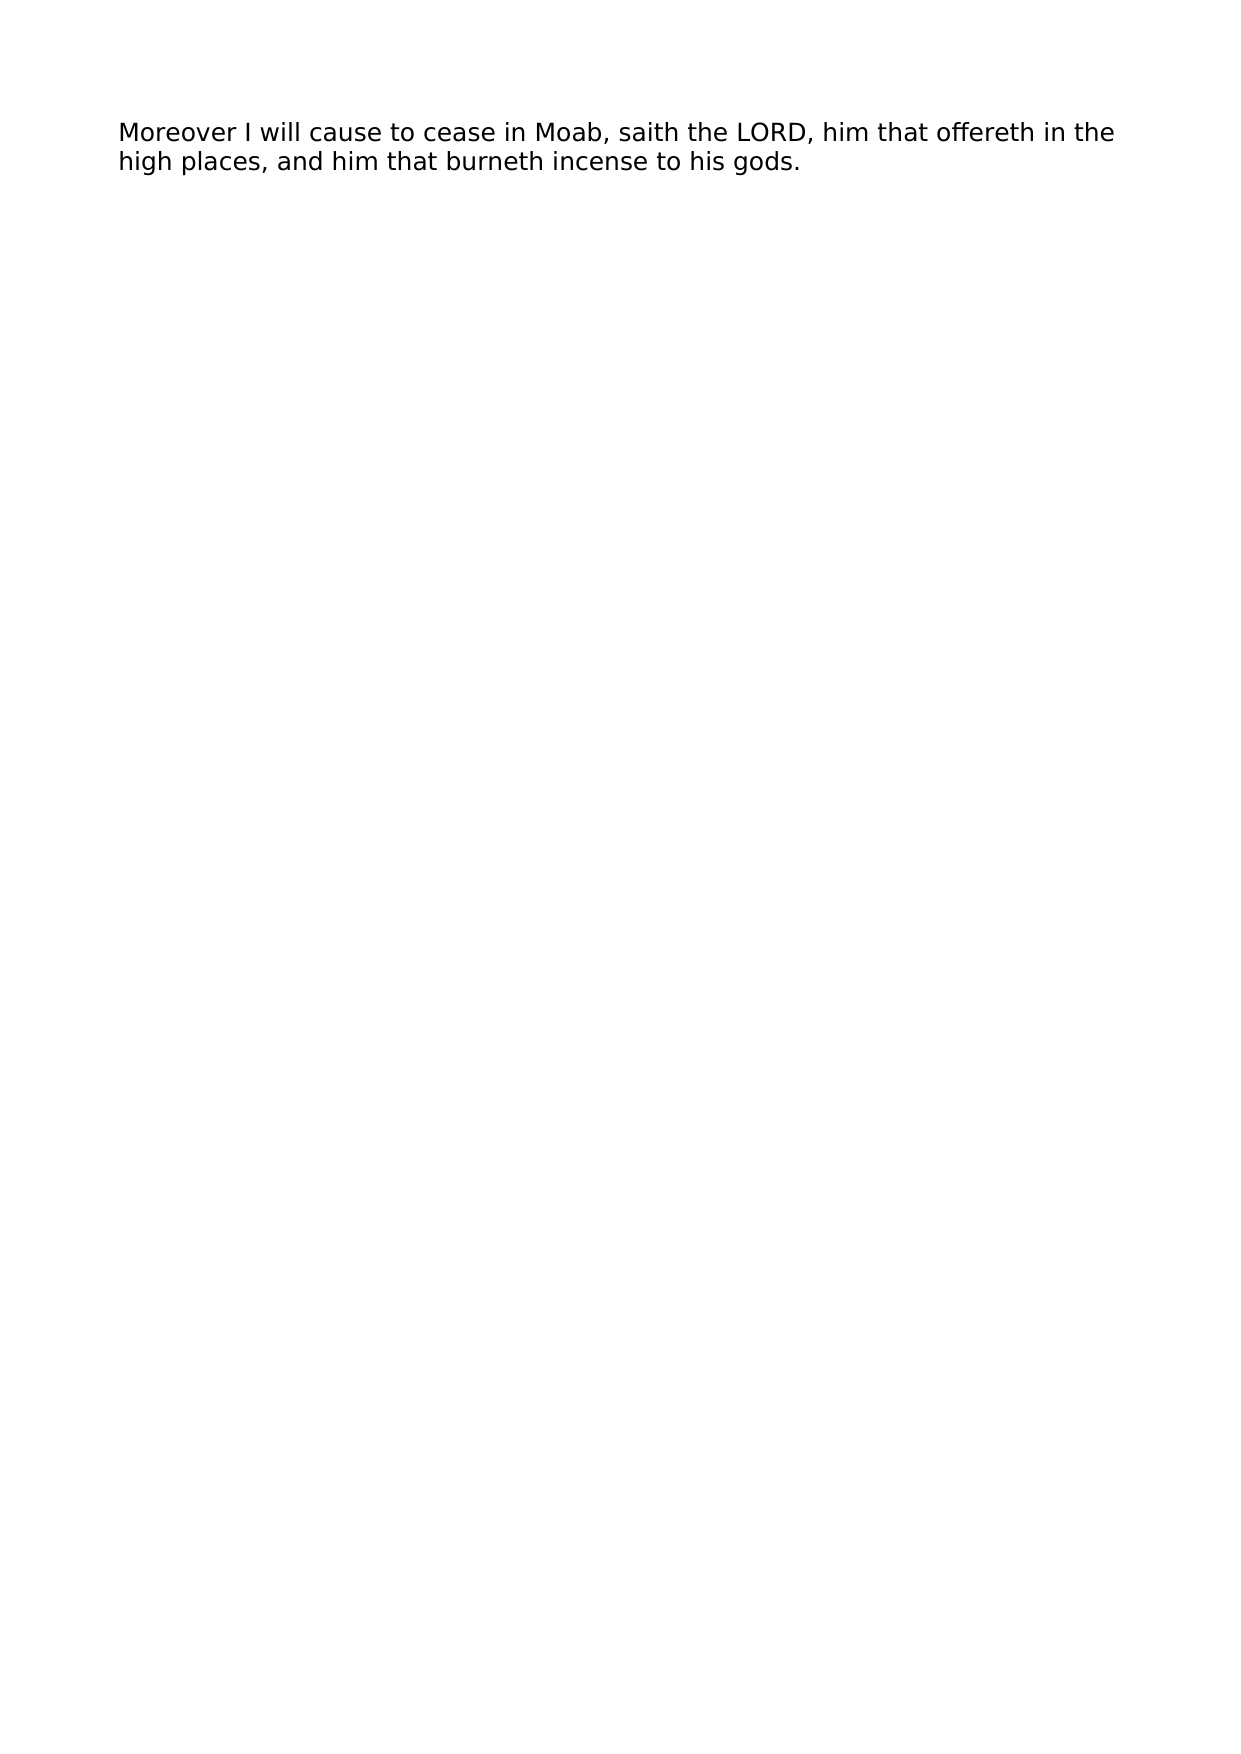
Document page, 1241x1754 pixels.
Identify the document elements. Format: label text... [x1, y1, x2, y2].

text Moreover I will cause to cease in Moab, saith the LORD, him that offereth in the high places, and him that burneth incense to his gods. [118, 118, 1122, 176]
